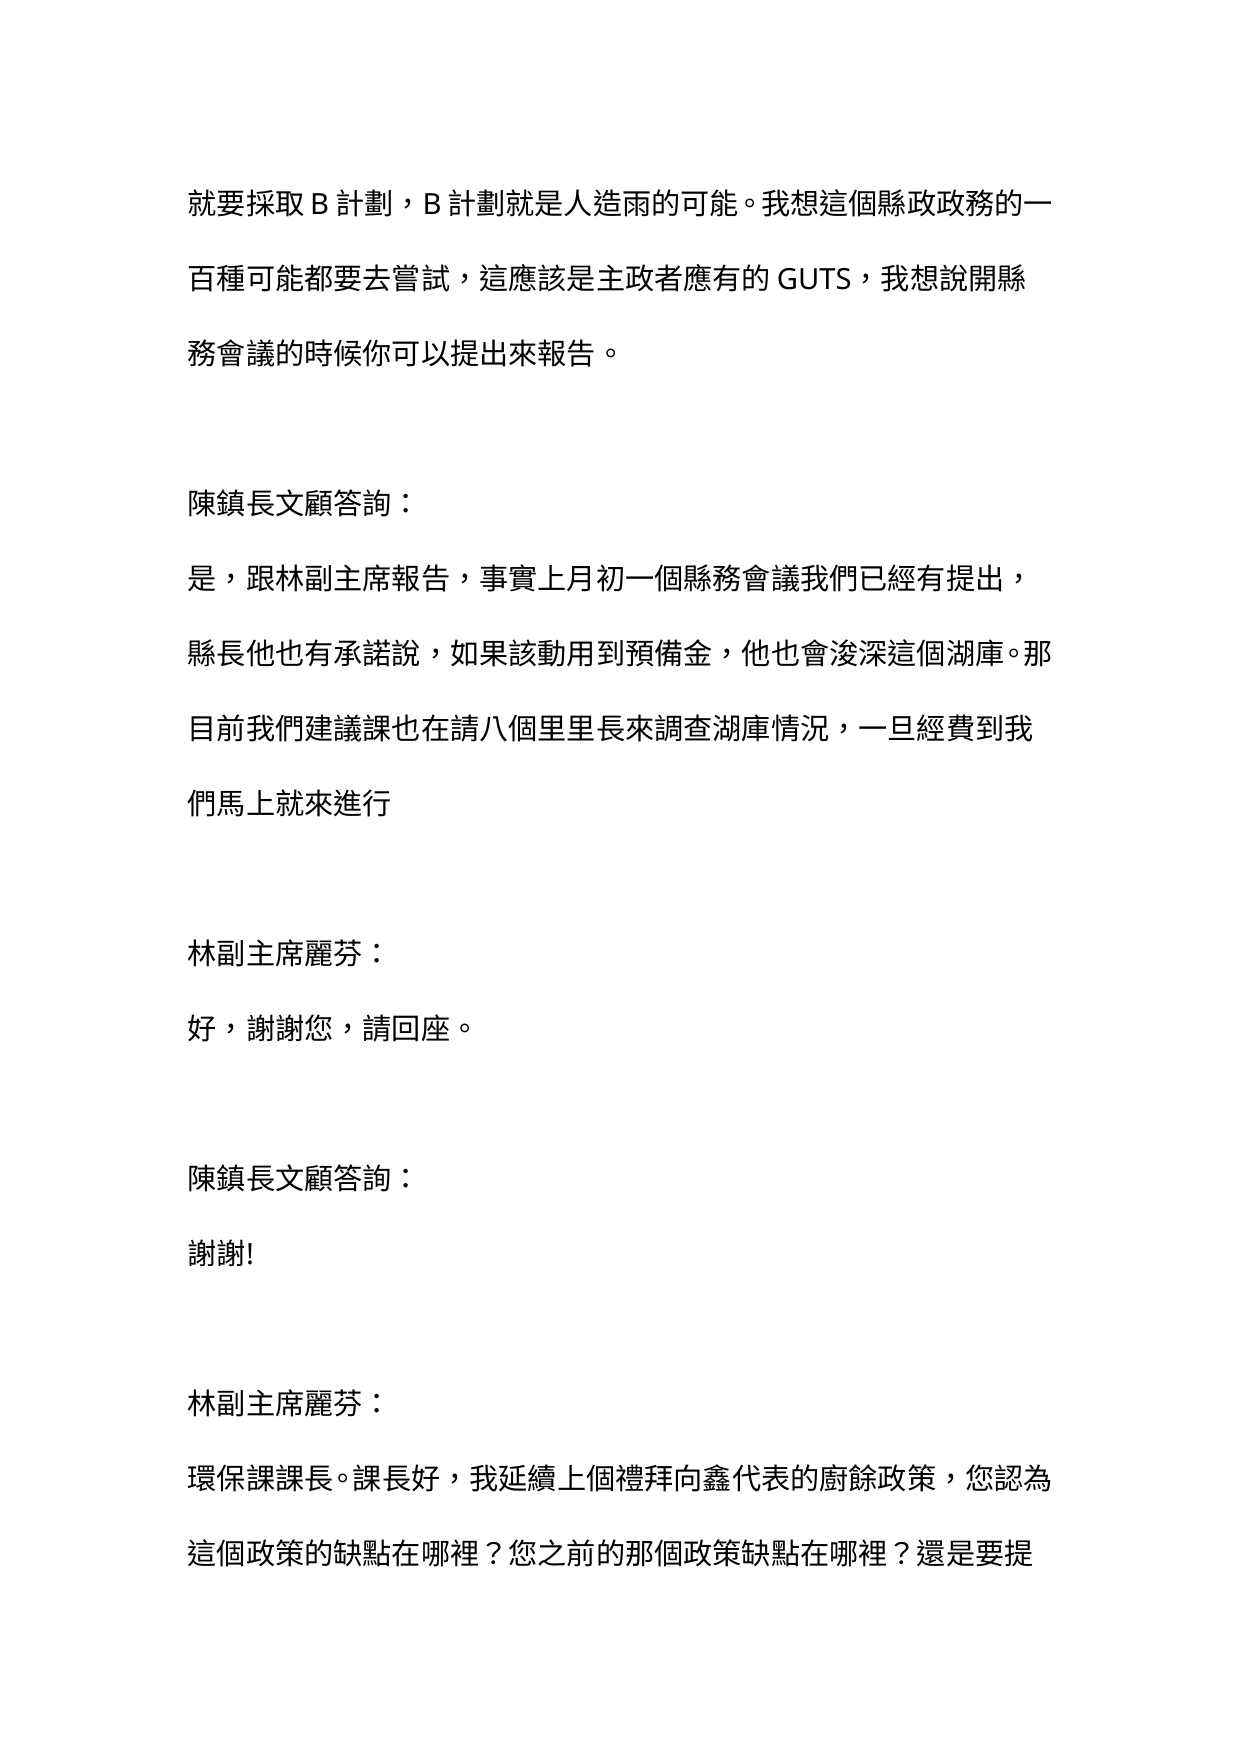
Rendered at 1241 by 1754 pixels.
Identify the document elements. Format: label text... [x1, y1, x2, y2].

text 林副主席麗芬： [187, 1364, 1053, 1439]
text 林副主席麗芬： [187, 914, 1053, 989]
text 好，謝謝您，請回座。 [187, 989, 1053, 1064]
text 陳鎮長文顧答詢： [187, 1139, 1053, 1214]
text 是，跟林副主席報告，事實上月初一個縣務會議我們已經有提出，縣長他也有承諾說，如果該動用到預備金，他也會浚深這個湖庫。那目前我們建議課也在請八個里里長來調查湖庫情況，一旦經費到我們馬上就來進行 [187, 539, 1053, 839]
text 陳鎮長文顧答詢： [187, 464, 1053, 539]
text 就要採取B計劃，B計劃就是人造雨的可能。我想這個縣政政務的一百種可能都要去嘗試，這應該是主政者應有的GUTS，我想說開縣務會議的時候你可以提出來報告。 [187, 164, 1053, 389]
text 謝謝! [187, 1214, 1053, 1289]
text 環保課課長。課長好，我延續上個禮拜向鑫代表的廚餘政策，您認為這個政策的缺點在哪裡？您之前的那個政策缺點在哪裡？還是要提 [187, 1439, 1053, 1589]
